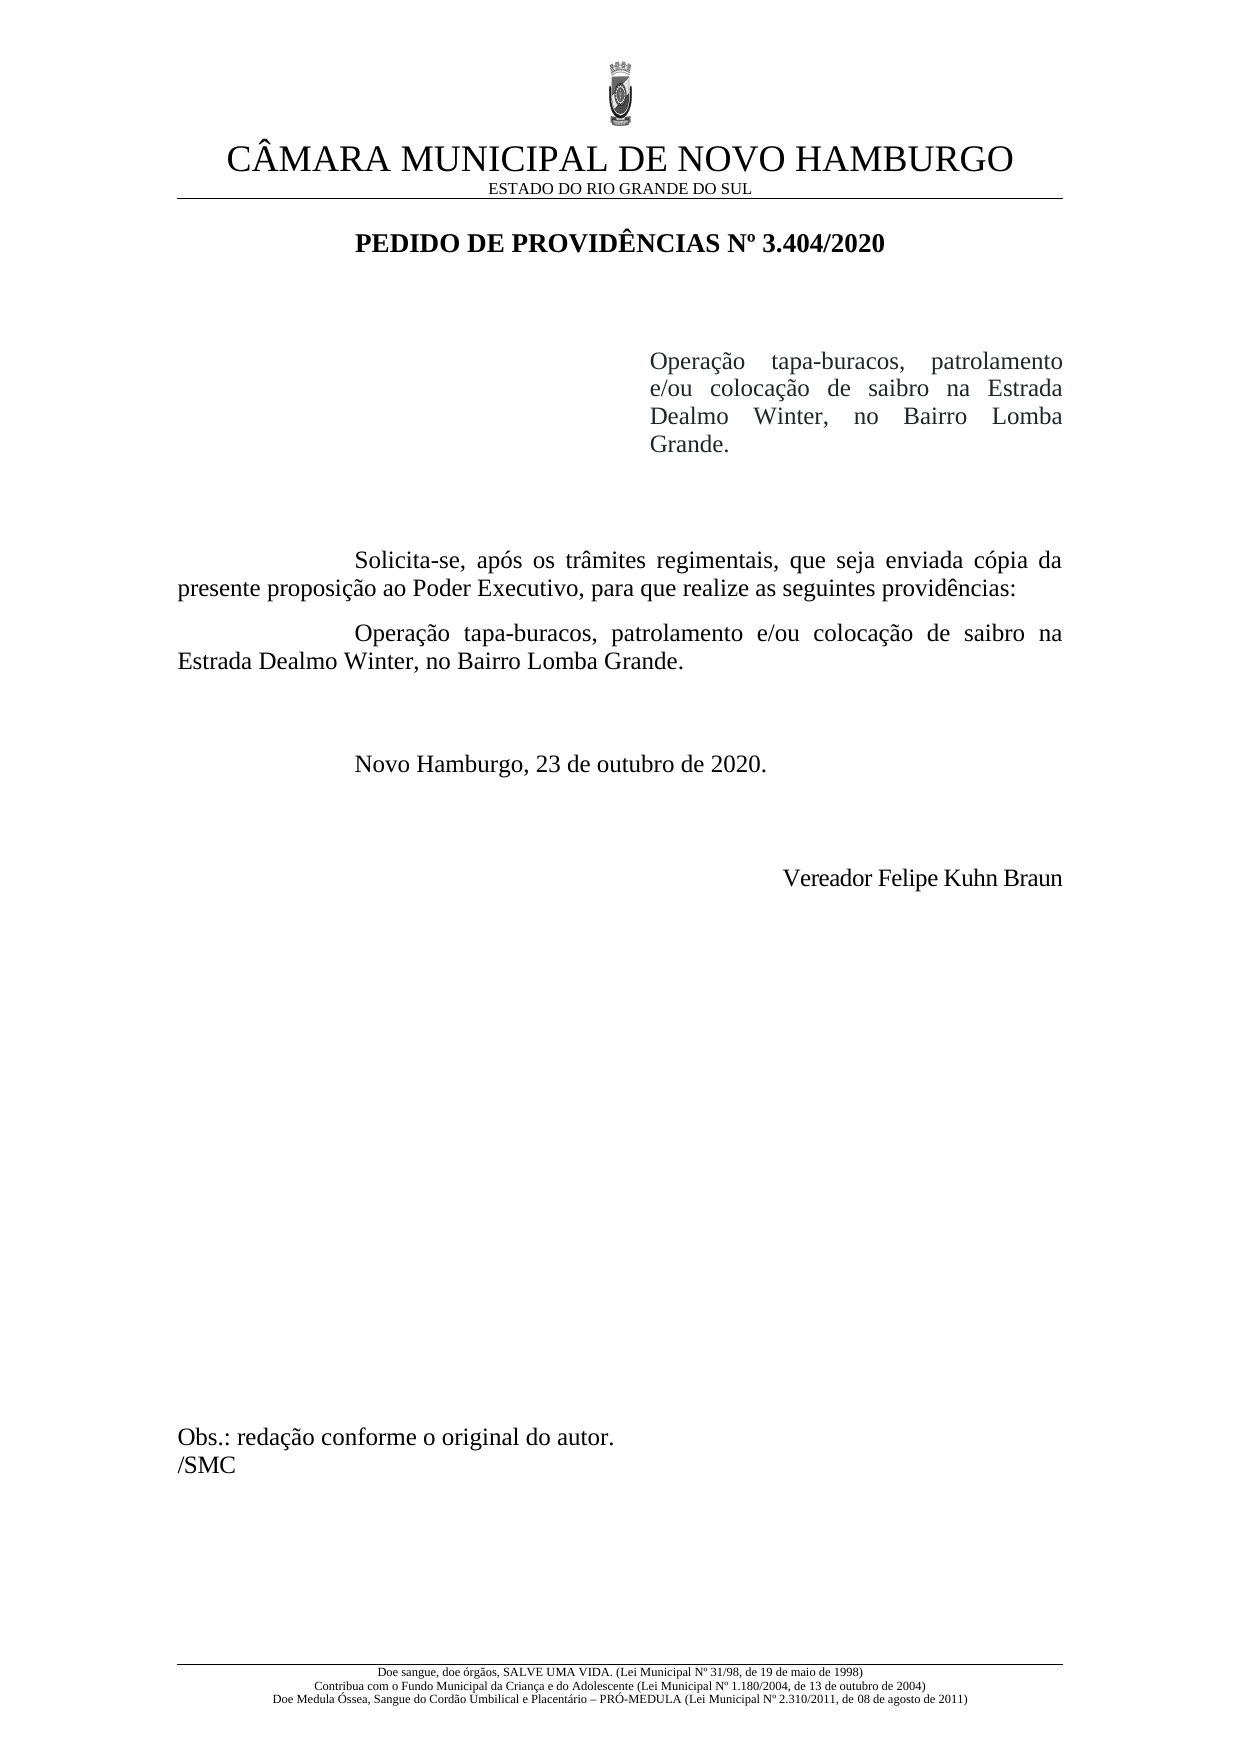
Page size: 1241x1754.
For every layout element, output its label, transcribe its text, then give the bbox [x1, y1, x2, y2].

text Operação tapa-buracos, patrolamento e/ou colocação de saibro na Estrada Dealmo Winter, no Bairro Lomba Grande. [177, 619, 1063, 675]
text Vereador Felipe Kuhn Braun [177, 864, 1063, 892]
text Solicita-se, após os trâmites regimentais, que seja enviada cópia da presente proposição ao Poder Executivo, para que realize as seguintes providências: [177, 546, 1063, 602]
text /SMC [177, 1451, 1063, 1479]
text PEDIDO DE PROVIDÊNCIAS Nº 3.404/2020 [177, 228, 1063, 258]
text Operação tapa-buracos, patrolamento e/ou colocação de saibro na Estrada Dealmo Winter, no Bairro Lomba Grande. [649, 347, 1063, 458]
text Obs.: redação conforme o original do autor. [177, 1423, 1063, 1451]
text Novo Hamburgo, 23 de outubro de 2020. [177, 750, 1063, 777]
